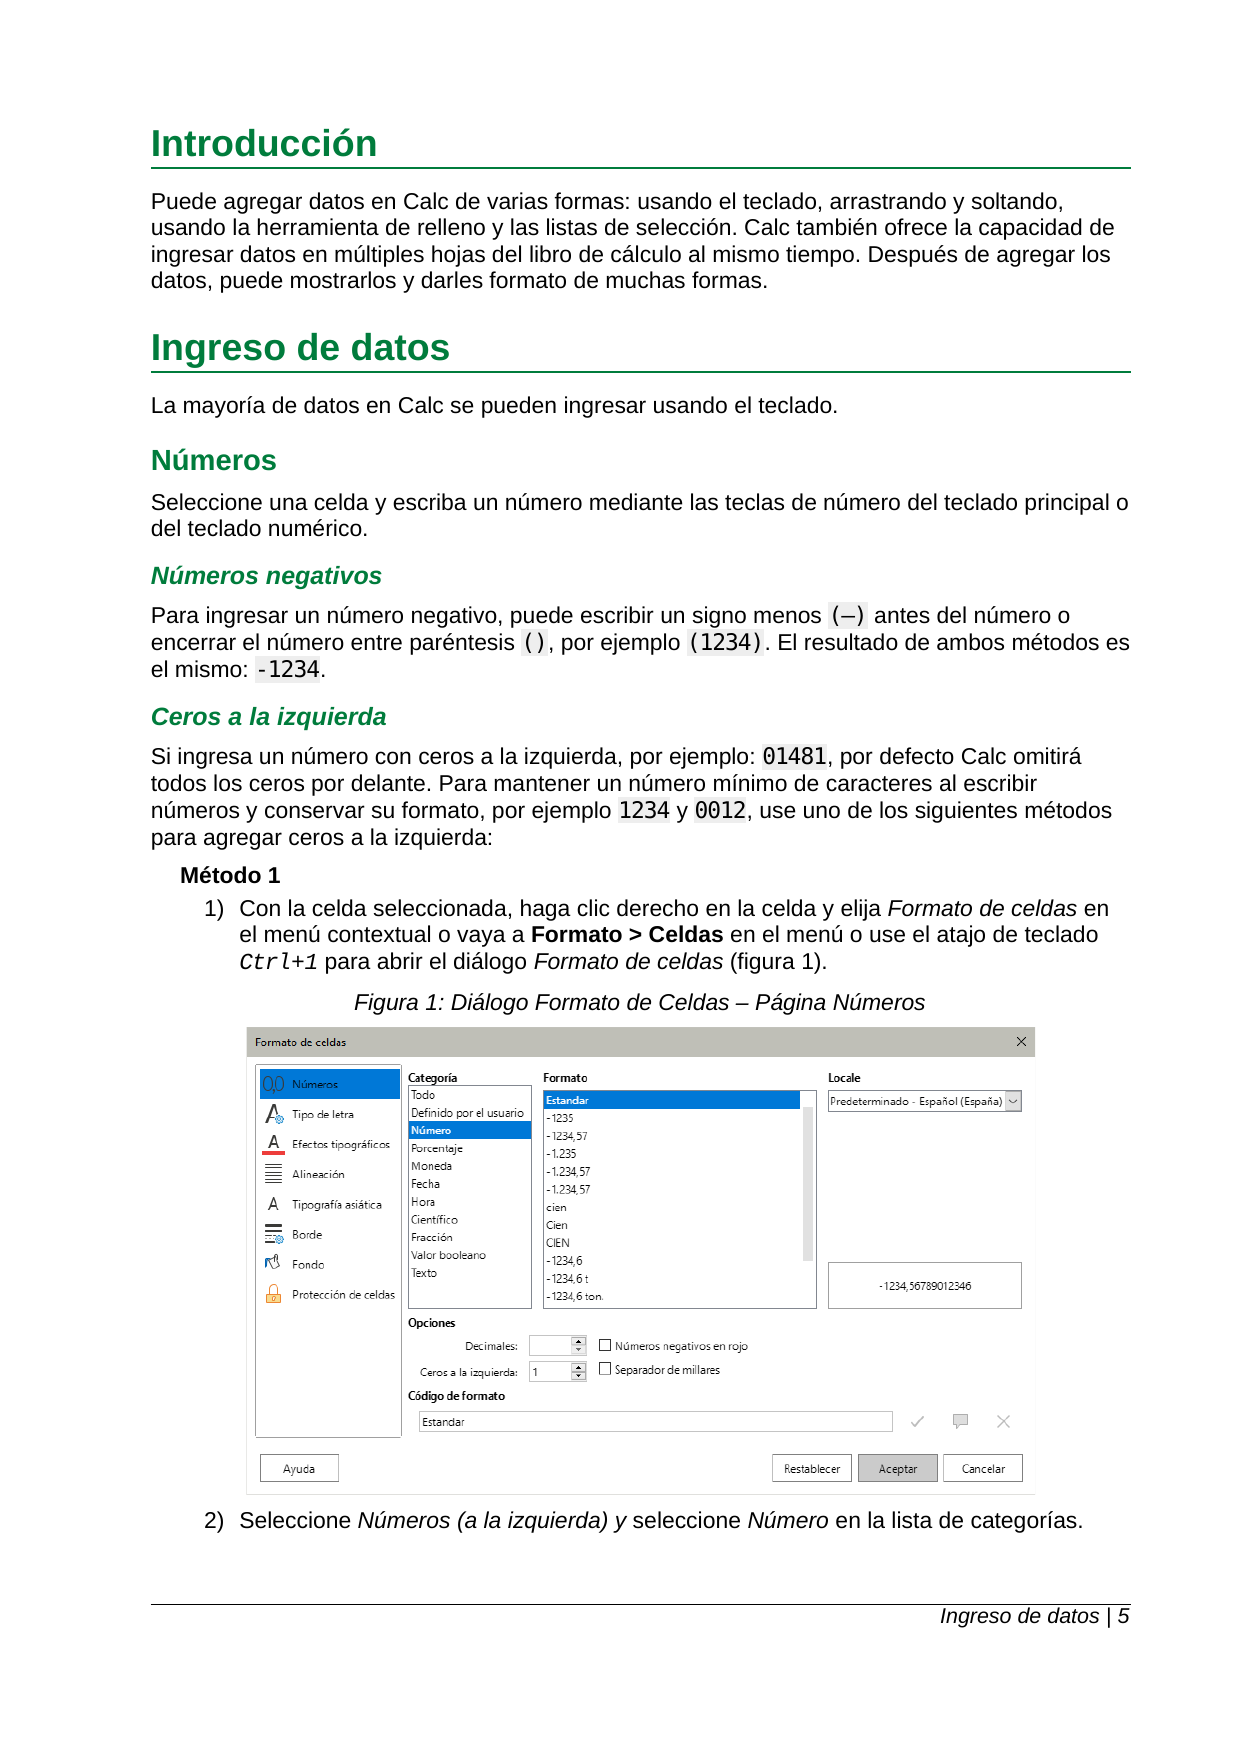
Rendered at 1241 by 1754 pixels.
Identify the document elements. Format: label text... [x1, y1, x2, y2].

subtitle Números [151, 443, 1131, 476]
subtitle Ingreso de datos [151, 325, 1131, 371]
text Figura 1: Diálogo Formato de Celdas – Página Números [247, 988, 1035, 1015]
list Si ingresa un número con ceros a la izquierda, por ejemplo: 01481, por defecto Calc omitirá todos los ceros por delante. Para mantener un número mínimo de caracteres al escribir números y conservar su formato, por ejemplo 1234 y 0012, use uno de los siguientes métodos para agregar ceros a la izquierda: [151, 743, 1131, 850]
text Para ingresar un número negativo, puede escribir un signo menos (–) antes del número o encerrar el número entre paréntesis (), por ejemplo (1234). El resultado de ambos métodos es el mismo: -1234. [151, 602, 1131, 683]
text La mayoría de datos en Calc se pueden ingresar usando el teclado. [151, 392, 1131, 418]
text Método 1 [180, 862, 1131, 889]
text Seleccione una celda y escriba un número mediante las teclas de número del teclado principal o del teclado numérico. [151, 489, 1131, 541]
text Puede agregar datos en Calc de varias formas: usando el teclado, arrastrando y soltando, usando la herramienta de relleno y las listas de selección. Calc también ofrece la capacidad de ingresar datos en múltiples hojas del libro de cálculo al mismo tiempo. Después de agregar los datos, puede mostrarlos y darles formato de muchas formas. [151, 188, 1131, 293]
picture [246, 1027, 1035, 1495]
list Seleccione Números (a la izquierda) y seleccione Número en la lista de categorías. [224, 1507, 1131, 1534]
subtitle Números negativos [151, 561, 1131, 590]
subtitle Introducción [151, 121, 1131, 167]
list Con la celda seleccionada, haga clic derecho en la celda y elija Formato de celdas en el menú contextual o vaya a Formato > Celdas en el menú o use el atajo de teclado Ctrl+1 para abrir el diálogo Formato de celdas (figura 1). [224, 895, 1131, 976]
subtitle Ceros a la izquierda [151, 702, 1131, 731]
